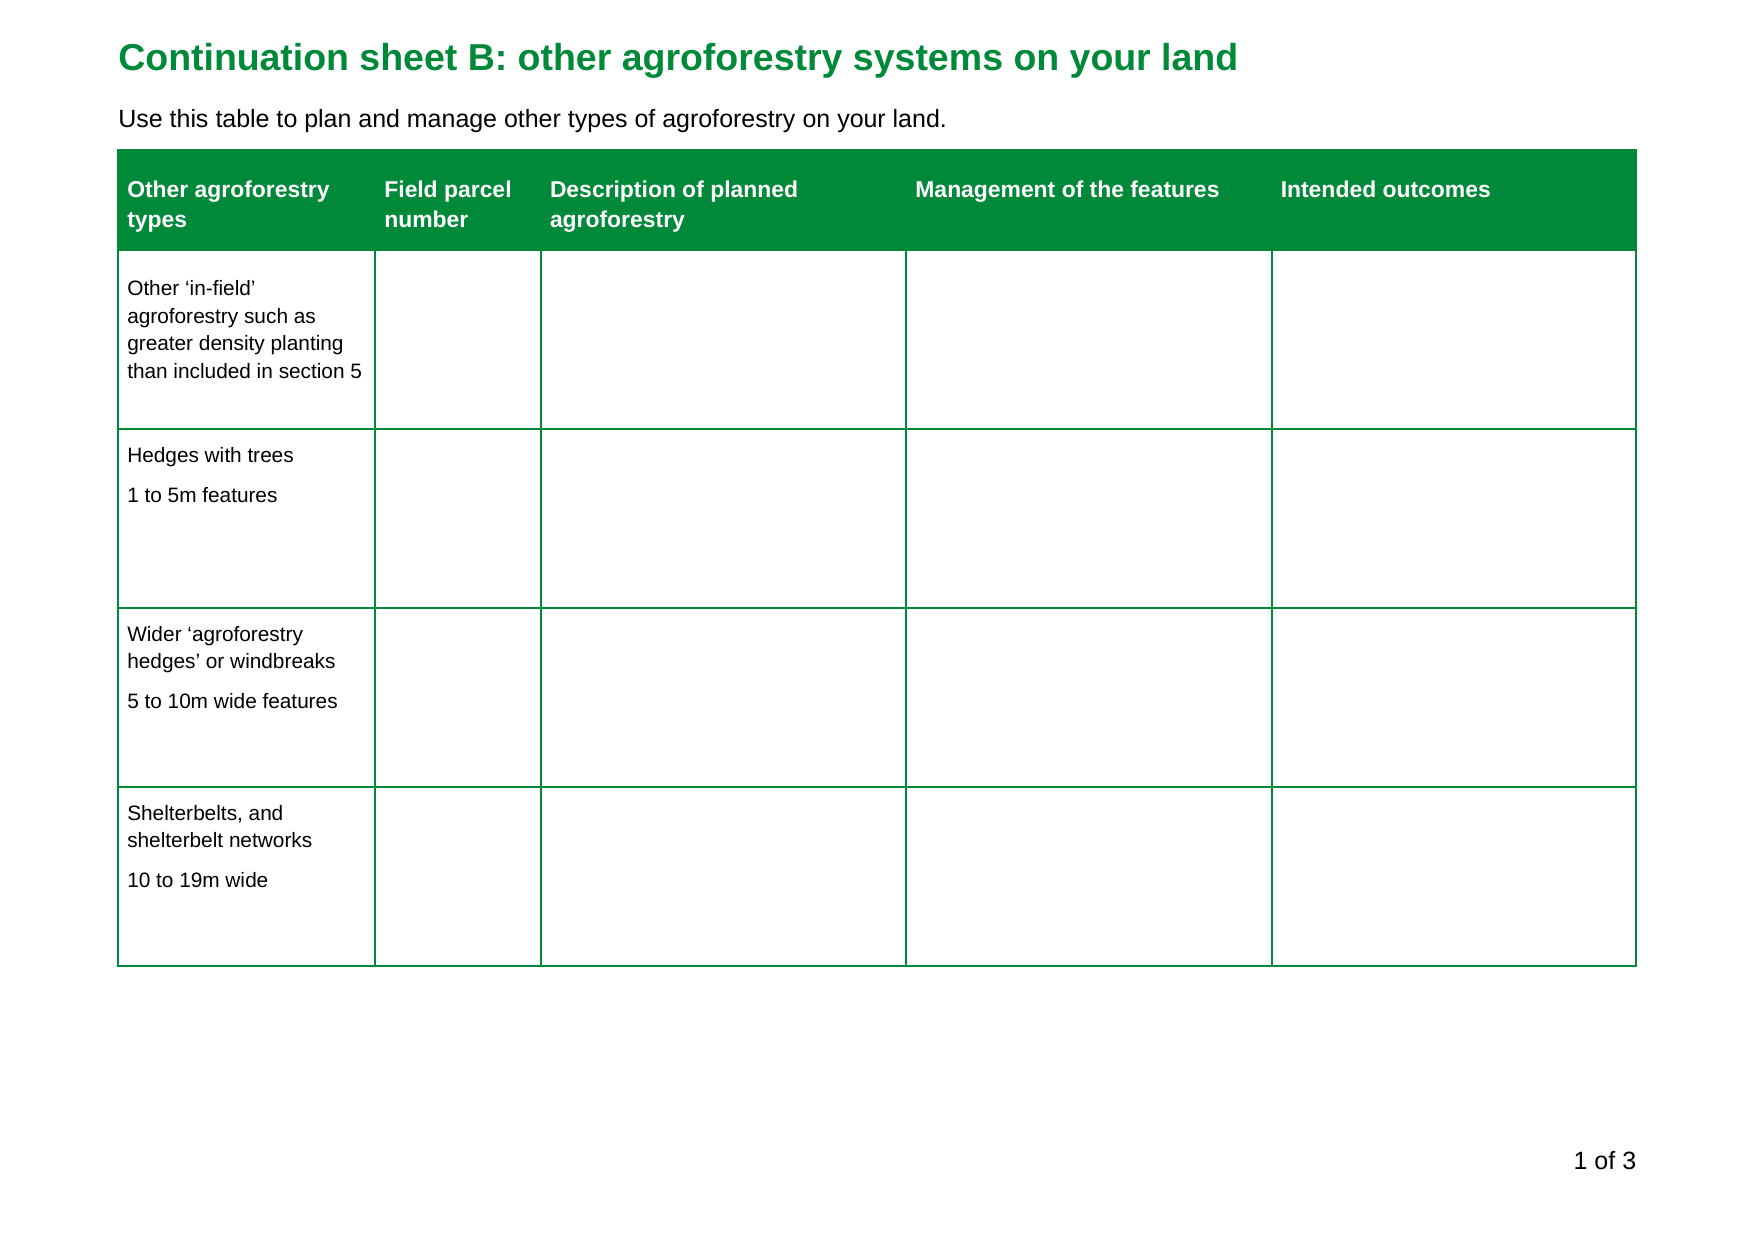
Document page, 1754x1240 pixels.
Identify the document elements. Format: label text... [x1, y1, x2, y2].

table_cell [542, 251, 905, 428]
table_cell [376, 788, 540, 965]
table_cell [1273, 251, 1635, 428]
subtitle Continuation sheet B: other agroforestry systems on your land [118, 35, 1636, 78]
table_cell [542, 609, 905, 786]
table_header Management of the features [907, 151, 1271, 249]
table_header Description of planned agroforestry [542, 151, 905, 249]
table_cell [542, 430, 905, 607]
table_cell [907, 430, 1271, 607]
table_header Intended outcomes [1273, 151, 1635, 249]
table_cell [1273, 788, 1635, 965]
table_cell Wider ‘agroforestry hedges’ or windbreaks 5 to 10m wide features [119, 609, 374, 786]
table_cell [542, 788, 905, 965]
table_cell Other ‘in-field’ agroforestry such as greater density planting than included in section 5 [119, 251, 374, 428]
text Use this table to plan and manage other types of agroforestry on your land. [118, 103, 1636, 132]
table_cell [376, 430, 540, 607]
table_cell [376, 609, 540, 786]
table_cell Hedges with trees 1 to 5m features [119, 430, 374, 607]
table_cell [1273, 430, 1635, 607]
table_cell [907, 609, 1271, 786]
table_header Other agroforestry types [119, 151, 374, 249]
table_cell [1273, 609, 1635, 786]
table_header Field parcel number [376, 151, 540, 249]
table_cell [907, 788, 1271, 965]
table_cell Shelterbelts, and shelterbelt networks 10 to 19m wide [119, 788, 374, 965]
table_cell [907, 251, 1271, 428]
table_cell [376, 251, 540, 428]
